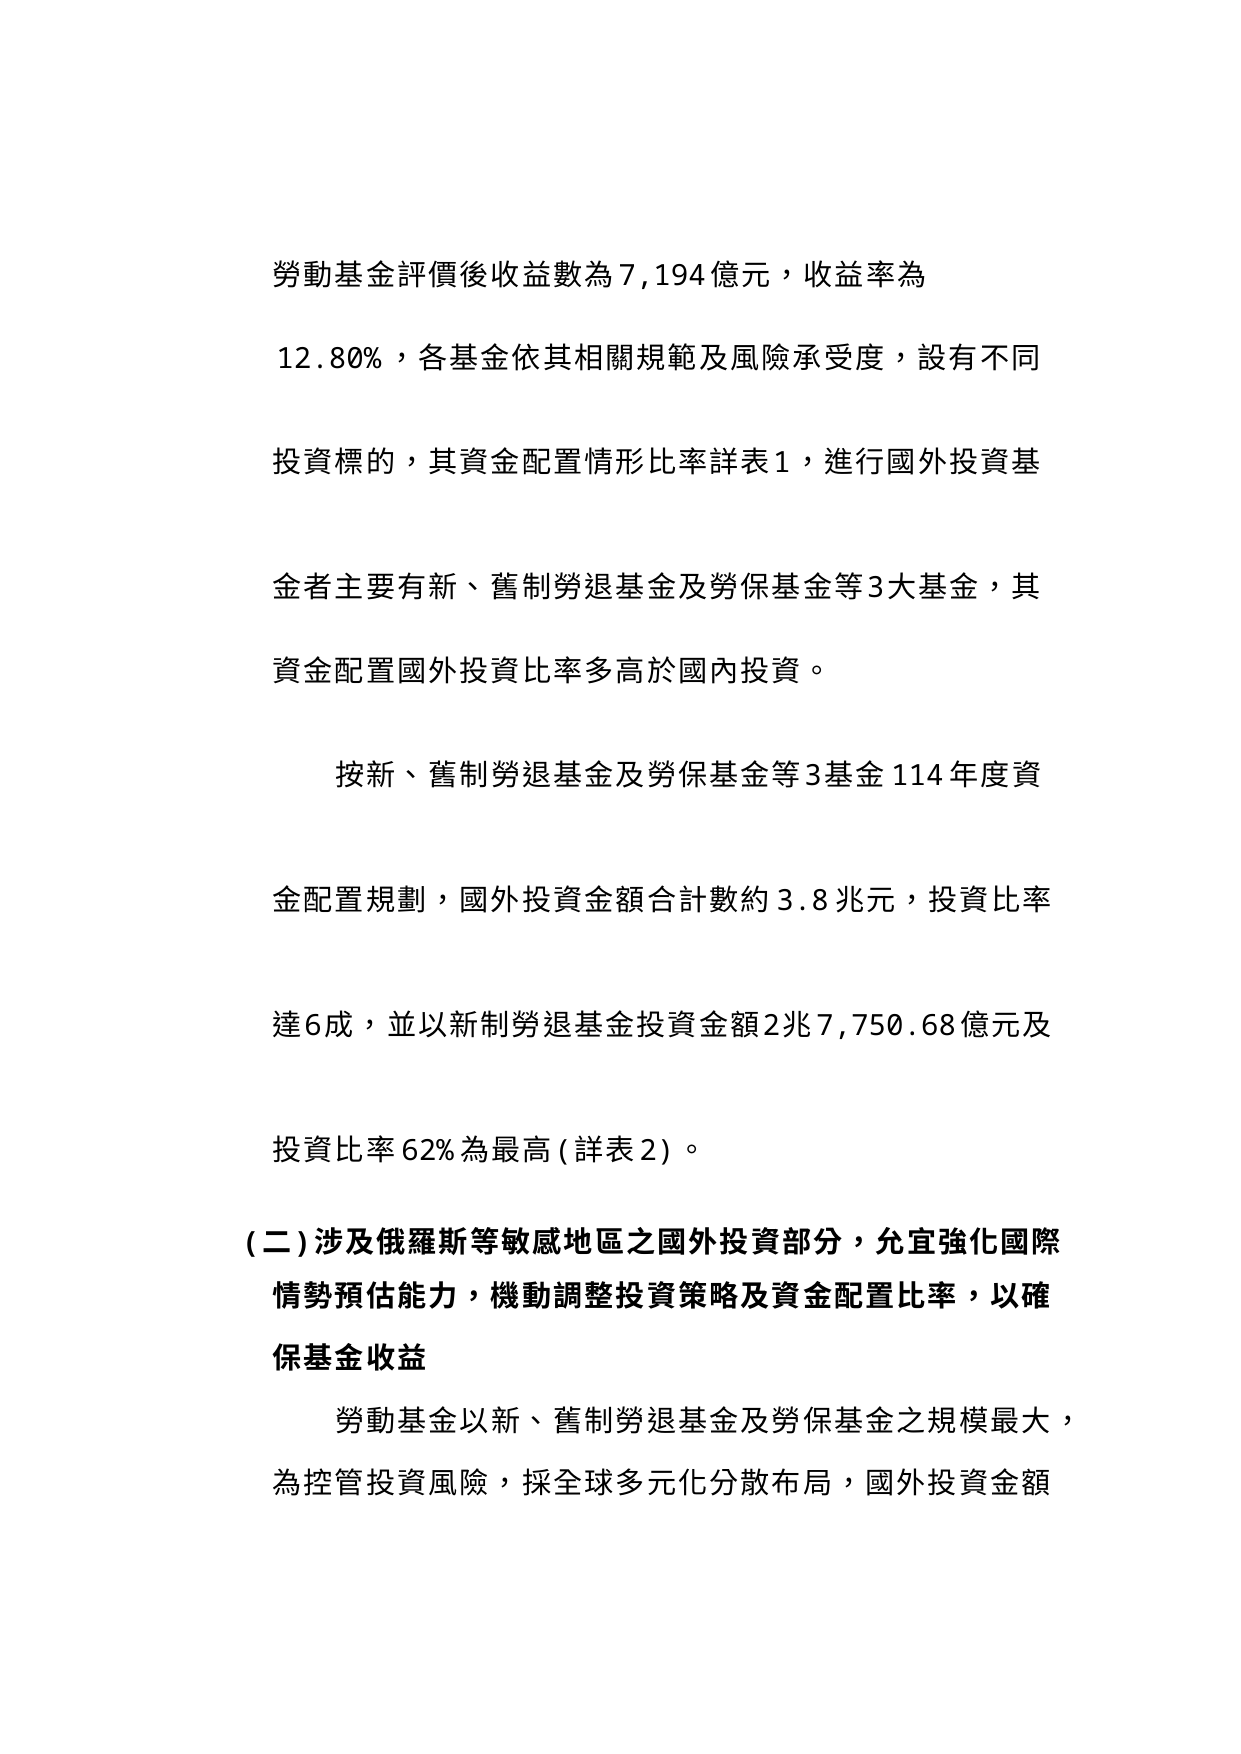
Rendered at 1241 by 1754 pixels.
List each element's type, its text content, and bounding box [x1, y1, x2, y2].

text (二)涉及俄羅斯等敏感地區之國外投資部分，允宜強化國際情勢預估能力，機動調整投資策略及資金配置比率，以確保基金收益 [236, 1189, 1063, 1377]
text 勞動基金以新、舊制勞退基金及勞保基金之規模最大，為控管投資風險，採全球多元化分散布局，國外投資金額近年來多逾半數，111年初烏俄戰爭後，俄羅斯金融市場因國際制裁而受限制迄今，全球投資人皆出現交易或交割禁止之情況；中國則因經濟衰退影響投資績效，有關投資俄羅斯及中國情形，茲分述如下: [266, 1377, 1063, 1502]
text 按新、舊制勞退基金及勞保基金等3基金114年度資金配置規劃，國外投資金額合計數約3.8兆元，投資比率達6成，並以新制勞退基金投資金額2兆7,750.68億元及投資比率62%為最高(詳表2)。 [266, 689, 1063, 1189]
text 勞動基金評價後收益數為7,194億元，收益率為12.80%，各基金依其相關規範及風險承受度，設有不同投資標的，其資金配置情形比率詳表1，進行國外投資基金者主要有新、舊制勞退基金及勞保基金等3大基金，其資金配置國外投資比率多高於國內投資。 [266, 189, 1063, 689]
